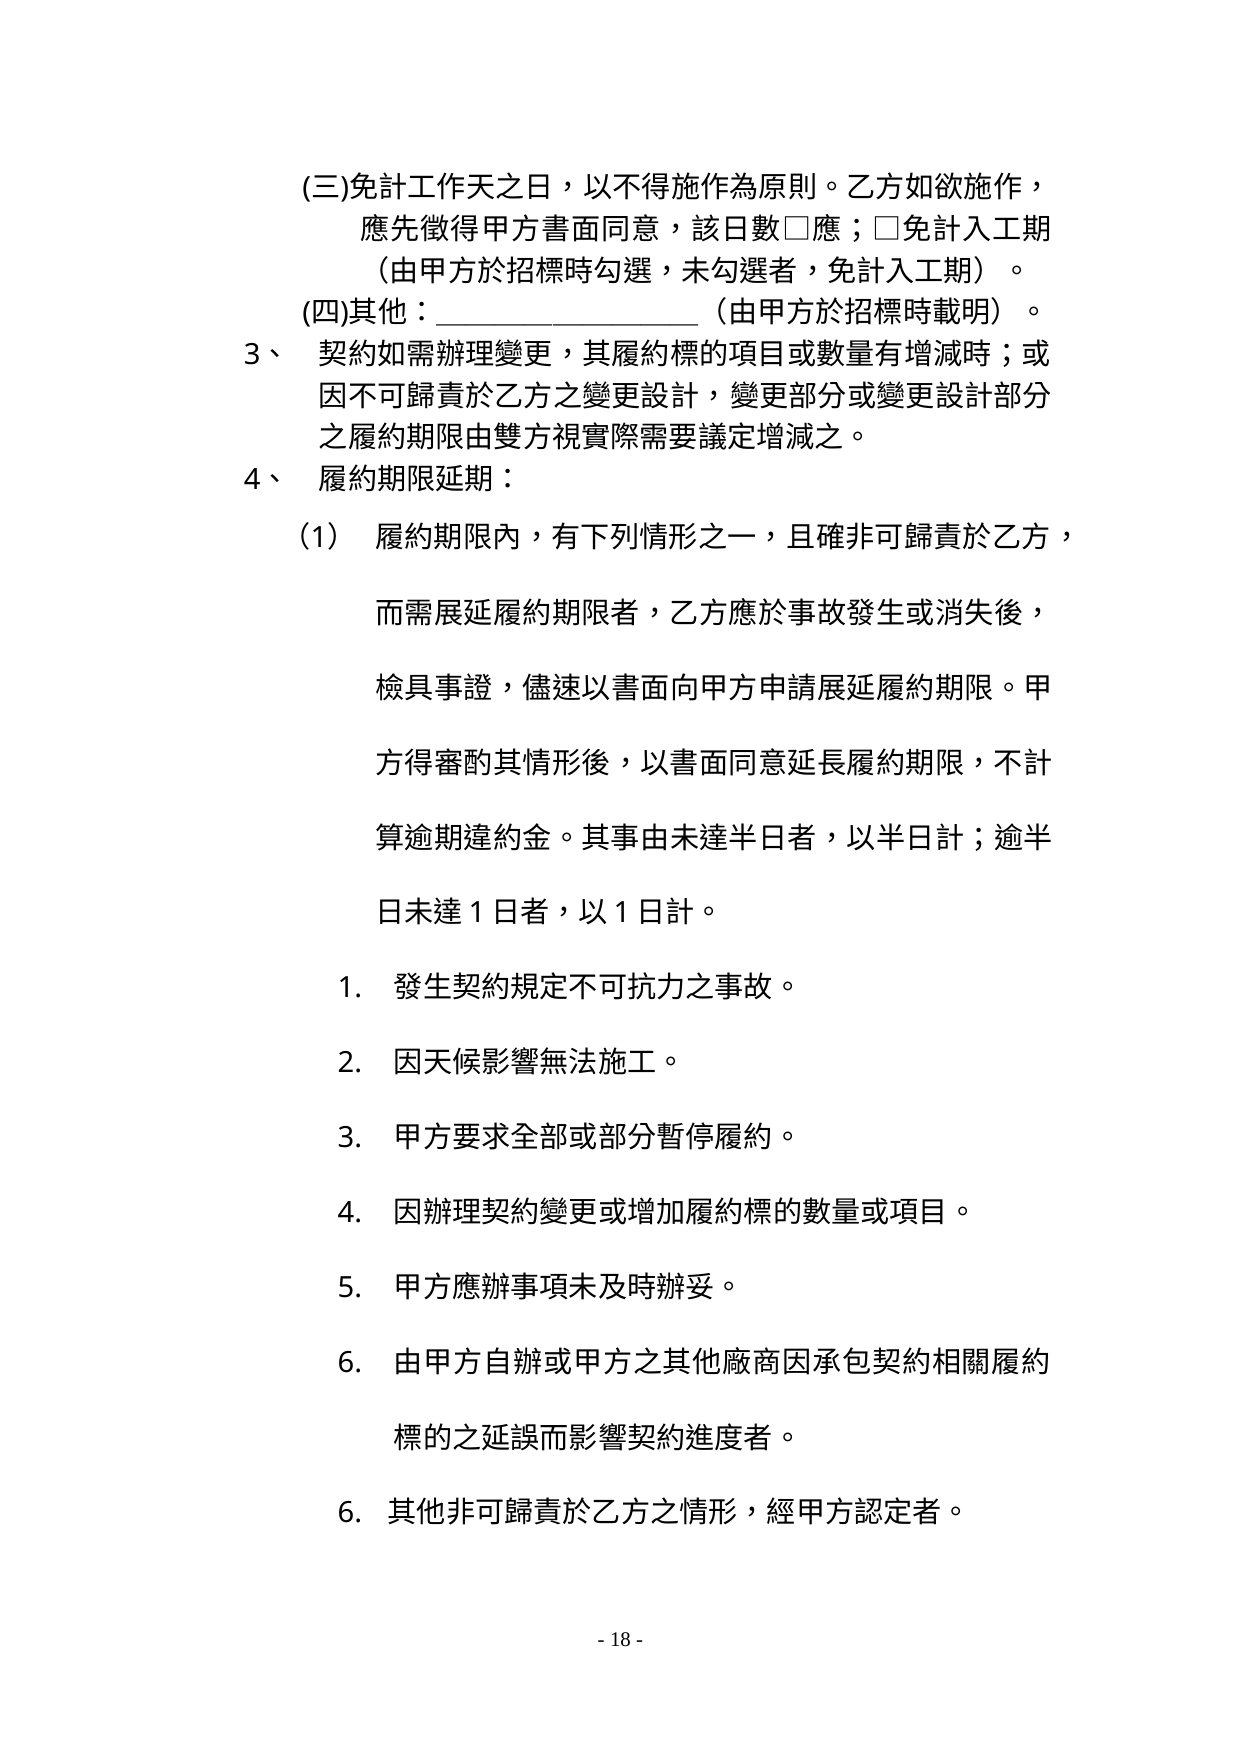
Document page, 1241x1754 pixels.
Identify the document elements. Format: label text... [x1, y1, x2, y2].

list 履約期限延期： [244, 456, 1053, 498]
text (三)免計工作天之日，以不得施作為原則。乙方如欲施作，應先徵得甲方書面同意，該日數□應；□免計入工期（由甲方於招標時勾選，未勾選者，免計入工期）。 [302, 164, 1053, 289]
list 發生契約規定不可抗力之事故。 [337, 948, 1053, 1023]
list 契約如需辦理變更，其履約標的項目或數量有增減時；或因不可歸責於乙方之變更設計，變更部分或變更設計部分之履約期限由雙方視實際需要議定增減之。 [244, 331, 1053, 456]
list 甲方應辦事項未及時辦妥。 [337, 1248, 1053, 1323]
list 甲方要求全部或部分暫停履約。 [337, 1098, 1053, 1173]
list 因天候影響無法施工。 [337, 1023, 1053, 1098]
list 其他非可歸責於乙方之情形，經甲方認定者。 [337, 1473, 1053, 1548]
list 由甲方自辦或甲方之其他廠商因承包契約相關履約標的之延誤而影響契約進度者。 [337, 1323, 1053, 1473]
text (四)其他：＿＿＿＿＿＿＿＿＿（由甲方於招標時載明）。 [302, 289, 1053, 331]
list 因辦理契約變更或增加履約標的數量或項目。 [337, 1173, 1053, 1248]
list 履約期限內，有下列情形之一，且確非可歸責於乙方，而需展延履約期限者，乙方應於事故發生或消失後，檢具事證，儘速以書面向甲方申請展延履約期限。甲方得審酌其情形後，以書面同意延長履約期限，不計算逾期違約金。其事由未達半日者，以半日計；逾半日未達1日者，以1日計。 [281, 498, 1053, 948]
